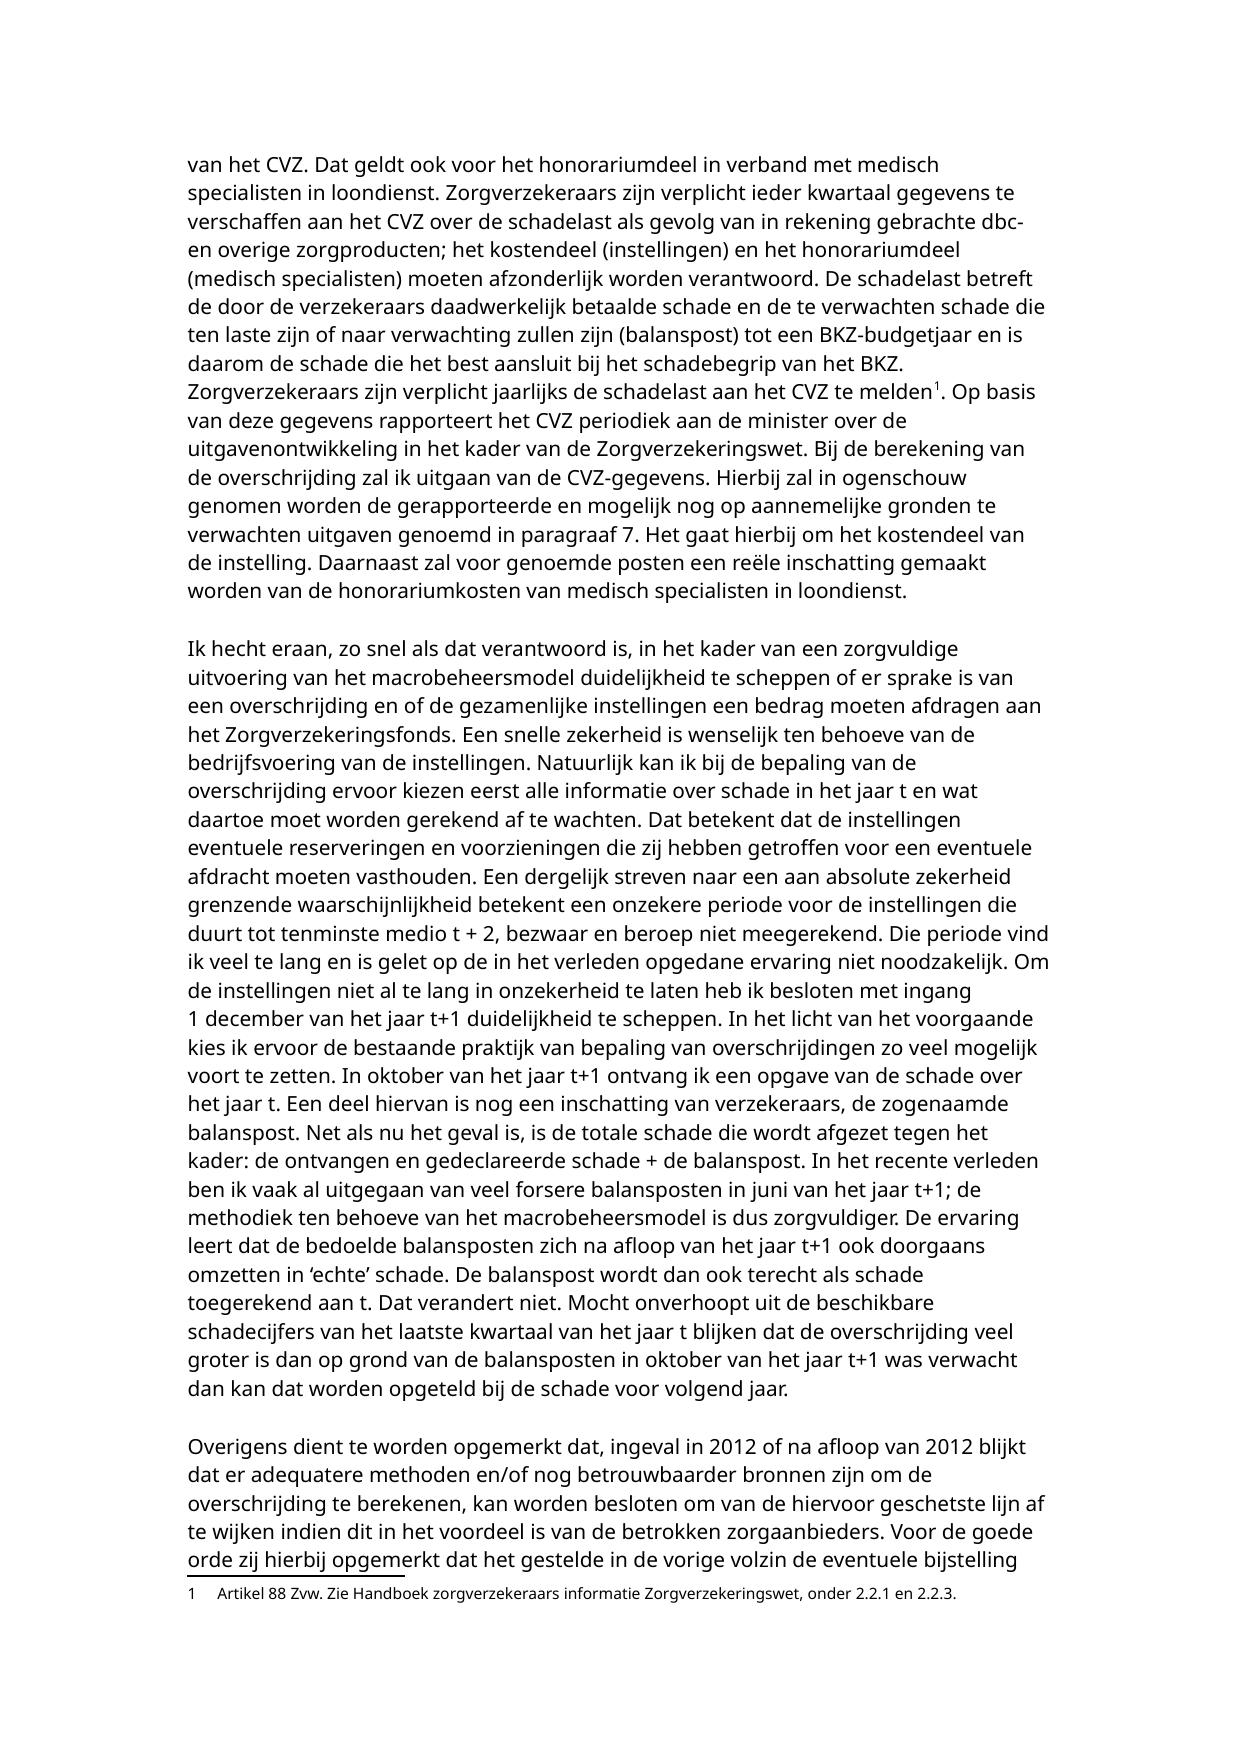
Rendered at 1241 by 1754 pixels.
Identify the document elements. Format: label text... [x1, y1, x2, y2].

text Voor het volgen van de uitgavenontwikkeling van het kostendeel van de instellingen voor medisch specialistische en andere curatieve zorg zullen gegevens gebruikt worden van het CVZ. Dat geldt ook voor het honorariumdeel in verband met medisch specialisten in loondienst. Zorgverzekeraars zijn verplicht ieder kwartaal gegevens te verschaffen aan het CVZ over de schadelast als gevolg van in rekening gebrachte dbc- en overige zorgproducten; het kostendeel (instellingen) en het honorariumdeel (medisch specialisten) moeten afzonderlijk worden verantwoord. De schadelast betreft de door de verzekeraars daadwerkelijk betaalde schade en de te verwachten schade die ten laste zijn of naar verwachting zullen zijn (balanspost) tot een BKZ-budgetjaar en is daarom de schade die het best aansluit bij het schadebegrip van het BKZ. Zorgverzekeraars zijn verplicht jaarlijks de schadelast aan het CVZ te melden. Op basis van deze gegevens rapporteert het CVZ periodiek aan de minister over de uitgavenontwikkeling in het kader van de Zorgverzekeringswet. Bij de berekening van de overschrijding zal ik uitgaan van de CVZ-gegevens. Hierbij zal in ogenschouw genomen worden de gerapporteerde en mogelijk nog op aannemelijke gronden te verwachten uitgaven genoemd in paragraaf 7. Het gaat hierbij om het kostendeel van de instelling. Daarnaast zal voor genoemde posten een reële inschatting gemaakt worden van de honorariumkosten van medisch specialisten in loondienst. [187, 208, 1053, 720]
text Artikel 88 Zvw. Zie Handboek zorgverzekeraars informatie Zorgverzekeringswet, onder 2.2.1 en 2.2.3. [187, 1547, 1053, 1604]
text Ik hecht eraan, zo snel als dat verantwoord is, in het kader van een zorgvuldige uitvoering van het macrobeheersmodel duidelijkheid te scheppen of er sprake is van een overschrijding en of de gezamenlijke instellingen een bedrag moeten afdragen aan het Zorgverzekeringsfonds. Een snelle zekerheid is wenselijk ten behoeve van de bedrijfsvoering van de instellingen. Natuurlijk kan ik bij de bepaling van de overschrijding ervoor kiezen eerst alle informatie over schade in het jaar t en wat daartoe moet worden gerekend af te wachten. Dat betekent dat de instellingen eventuele reserveringen en voorzieningen die zij hebben getroffen voor een eventuele afdracht moeten vasthouden. Een dergelijk streven naar een aan absolute zekerheid grenzende waarschijnlijkheid betekent een onzekere periode voor de instellingen die duurt tot tenminste medio t + 2, bezwaar en beroep niet meegerekend. Die periode vind ik veel te lang en is gelet op de in het verleden opgedane ervaring niet noodzakelijk. Om de instellingen niet al te lang in onzekerheid te laten heb ik besloten met ingang 1 december van het jaar t+1 duidelijkheid te scheppen. In het licht van het voorgaande kies ik ervoor de bestaande praktijk van bepaling van overschrijdingen zo veel mogelijk voort te zetten. In oktober van het jaar t+1 ontvang ik een opgave van de schade over het jaar t. Een deel hiervan is nog een inschatting van verzekeraars, de zogenaamde balanspost. Net als nu het geval is, is de totale schade die wordt afgezet tegen het kader: de ontvangen en gedeclareerde schade + de balanspost. In het recente verleden ben ik vaak al uitgegaan van veel forsere balansposten in juni van het jaar t+1; de methodiek ten behoeve van het macrobeheersmodel is dus zorgvuldiger. De ervaring leert dat de bedoelde balansposten zich na afloop van het jaar t+1 ook doorgaans omzetten in ‘echte’ schade. De balanspost wordt dan ook terecht als schade toegerekend aan t. Dat verandert niet. Mocht onverhoopt uit de beschikbare schadecijfers van het laatste kwartaal van het jaar t blijken dat de overschrijding veel groter is dan op grond van de balansposten in oktober van het jaar t+1 was verwacht dan kan dat worden opgeteld bij de schade voor volgend jaar. [187, 750, 1053, 1518]
text Door de eerste twee bronnen (de gerealiseerde zorguitgaven) te confronteren met de beschikbare middelen binnen het BKZ (conform de genoemde tabel bij de begroting) wordt de overschrijding berekend. [187, 150, 1053, 178]
